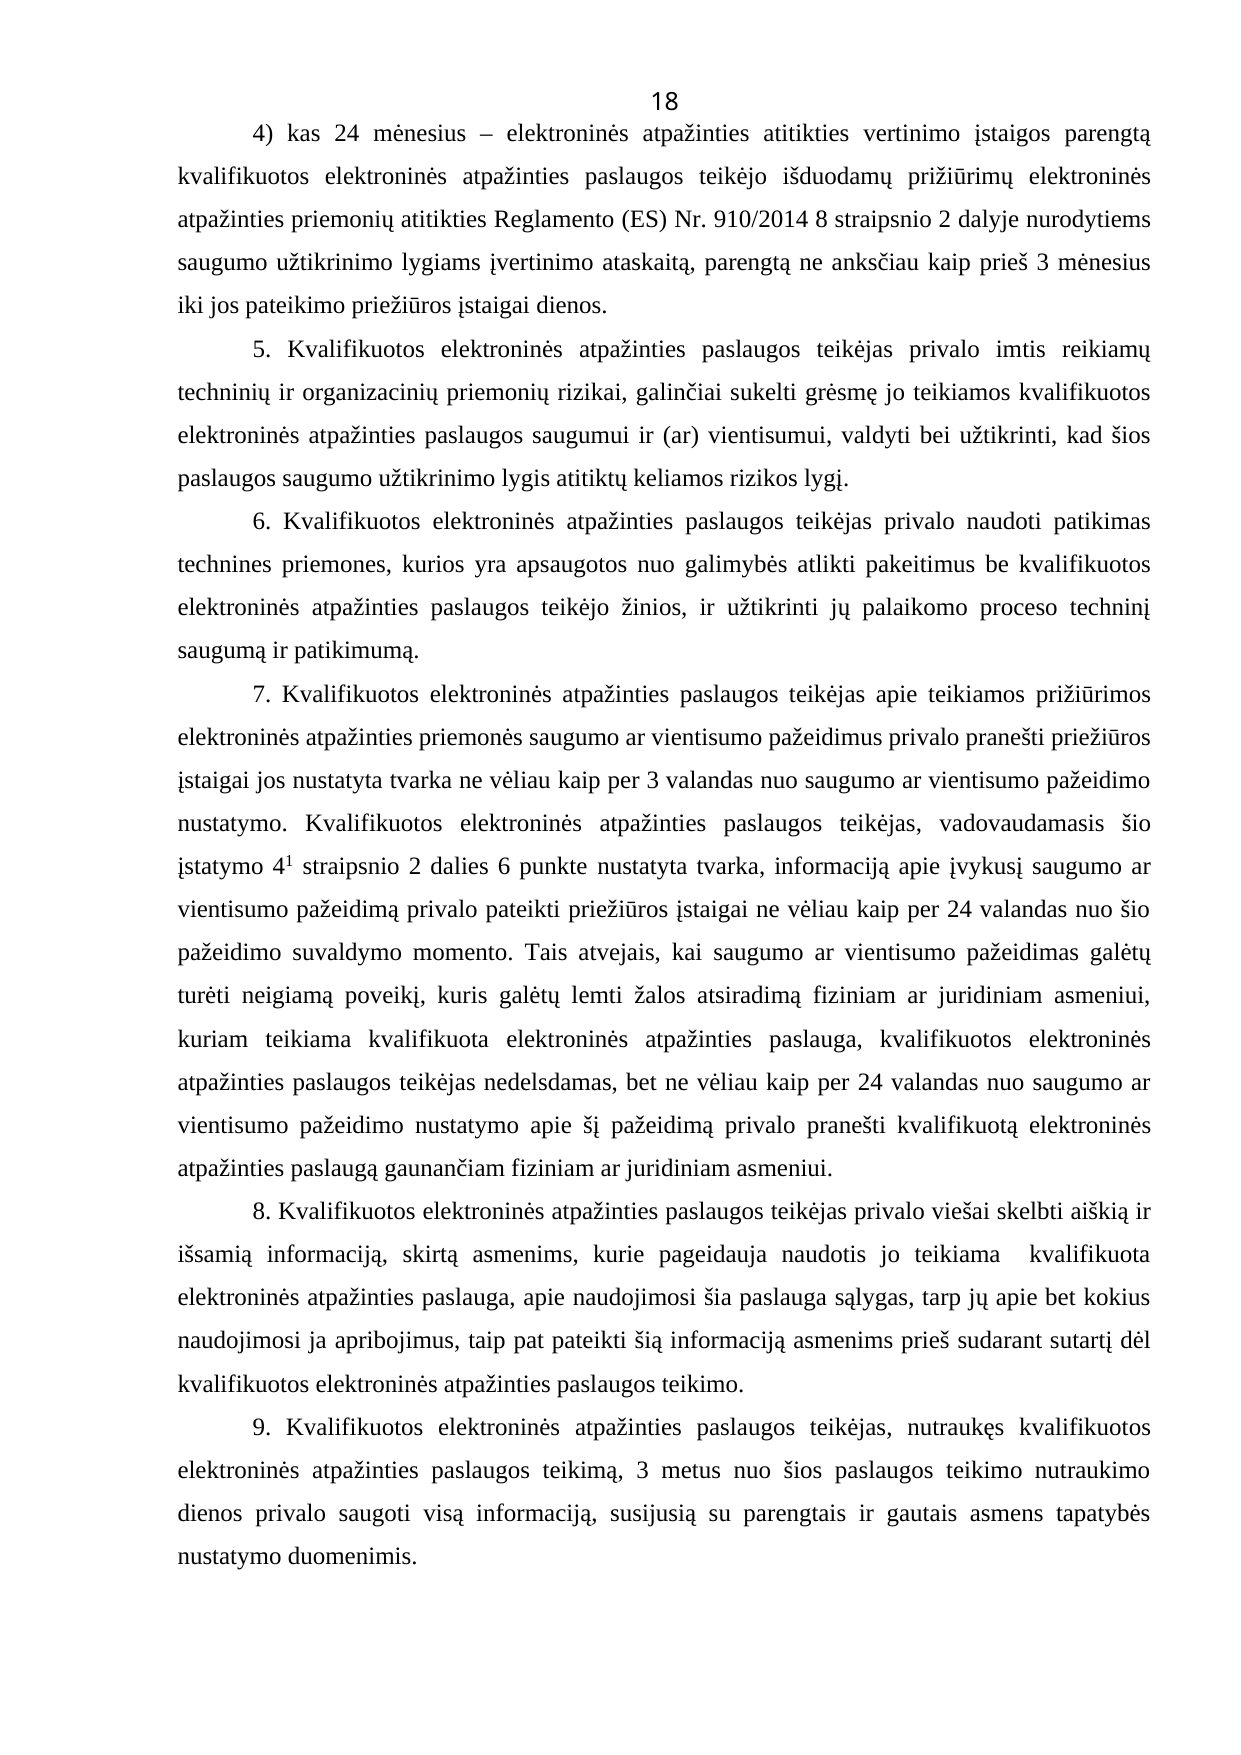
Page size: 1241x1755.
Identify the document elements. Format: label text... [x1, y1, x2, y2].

text 4) kas 24 mėnesius – elektroninės atpažinties atitikties vertinimo įstaigos parengtą kvalifikuotos elektroninės atpažinties paslaugos teikėjo išduodamų prižiūrimų elektroninės atpažinties priemonių atitikties Reglamento (ES) Nr. 910/2014 8 straipsnio 2 dalyje nurodytiems saugumo užtikrinimo lygiams įvertinimo ataskaitą, parengtą ne anksčiau kaip prieš 3 mėnesius iki jos pateikimo priežiūros įstaigai dienos. [177, 118, 1152, 319]
text 9. Kvalifikuotos elektroninės atpažinties paslaugos teikėjas, nutraukęs kvalifikuotos elektroninės atpažinties paslaugos teikimą, 3 metus nuo šios paslaugos teikimo nutraukimo dienos privalo saugoti visą informaciją, susijusią su parengtais ir gautais asmens tapatybės nustatymo duomenimis. [177, 1412, 1152, 1570]
text 7. Kvalifikuotos elektroninės atpažinties paslaugos teikėjas apie teikiamos prižiūrimos elektroninės atpažinties priemonės saugumo ar vientisumo pažeidimus privalo pranešti priežiūros įstaigai jos nustatyta tvarka ne vėliau kaip per 3 valandas nuo saugumo ar vientisumo pažeidimo nustatymo. Kvalifikuotos elektroninės atpažinties paslaugos teikėjas, vadovaudamasis šio įstatymo 41 straipsnio 2 dalies 6 punkte nustatyta tvarka, informaciją apie įvykusį saugumo ar vientisumo pažeidimą privalo pateikti priežiūros įstaigai ne vėliau kaip per 24 valandas nuo šio pažeidimo suvaldymo momento. Tais atvejais, kai saugumo ar vientisumo pažeidimas galėtų turėti neigiamą poveikį, kuris galėtų lemti žalos atsiradimą fiziniam ar juridiniam asmeniui, kuriam teikiama kvalifikuota elektroninės atpažinties paslauga, kvalifikuotos elektroninės atpažinties paslaugos teikėjas nedelsdamas, bet ne vėliau kaip per 24 valandas nuo saugumo ar vientisumo pažeidimo nustatymo apie šį pažeidimą privalo pranešti kvalifikuotą elektroninės atpažinties paslaugą gaunančiam fiziniam ar juridiniam asmeniui. [177, 679, 1152, 1182]
text 8. Kvalifikuotos elektroninės atpažinties paslaugos teikėjas privalo viešai skelbti aiškią ir išsamią informaciją, skirtą asmenims, kurie pageidauja naudotis jo teikiama kvalifikuota elektroninės atpažinties paslauga, apie naudojimosi šia paslauga sąlygas, tarp jų apie bet kokius naudojimosi ja apribojimus, taip pat pateikti šią informaciją asmenims prieš sudarant sutartį dėl kvalifikuotos elektroninės atpažinties paslaugos teikimo. [177, 1196, 1152, 1397]
text 5. Kvalifikuotos elektroninės atpažinties paslaugos teikėjas privalo imtis reikiamų techninių ir organizacinių priemonių rizikai, galinčiai sukelti grėsmę jo teikiamos kvalifikuotos elektroninės atpažinties paslaugos saugumui ir (ar) vientisumui, valdyti bei užtikrinti, kad šios paslaugos saugumo užtikrinimo lygis atitiktų keliamos rizikos lygį. [177, 334, 1152, 492]
text 6. Kvalifikuotos elektroninės atpažinties paslaugos teikėjas privalo naudoti patikimas technines priemones, kurios yra apsaugotos nuo galimybės atlikti pakeitimus be kvalifikuotos elektroninės atpažinties paslaugos teikėjo žinios, ir užtikrinti jų palaikomo proceso techninį saugumą ir patikimumą. [177, 506, 1152, 664]
